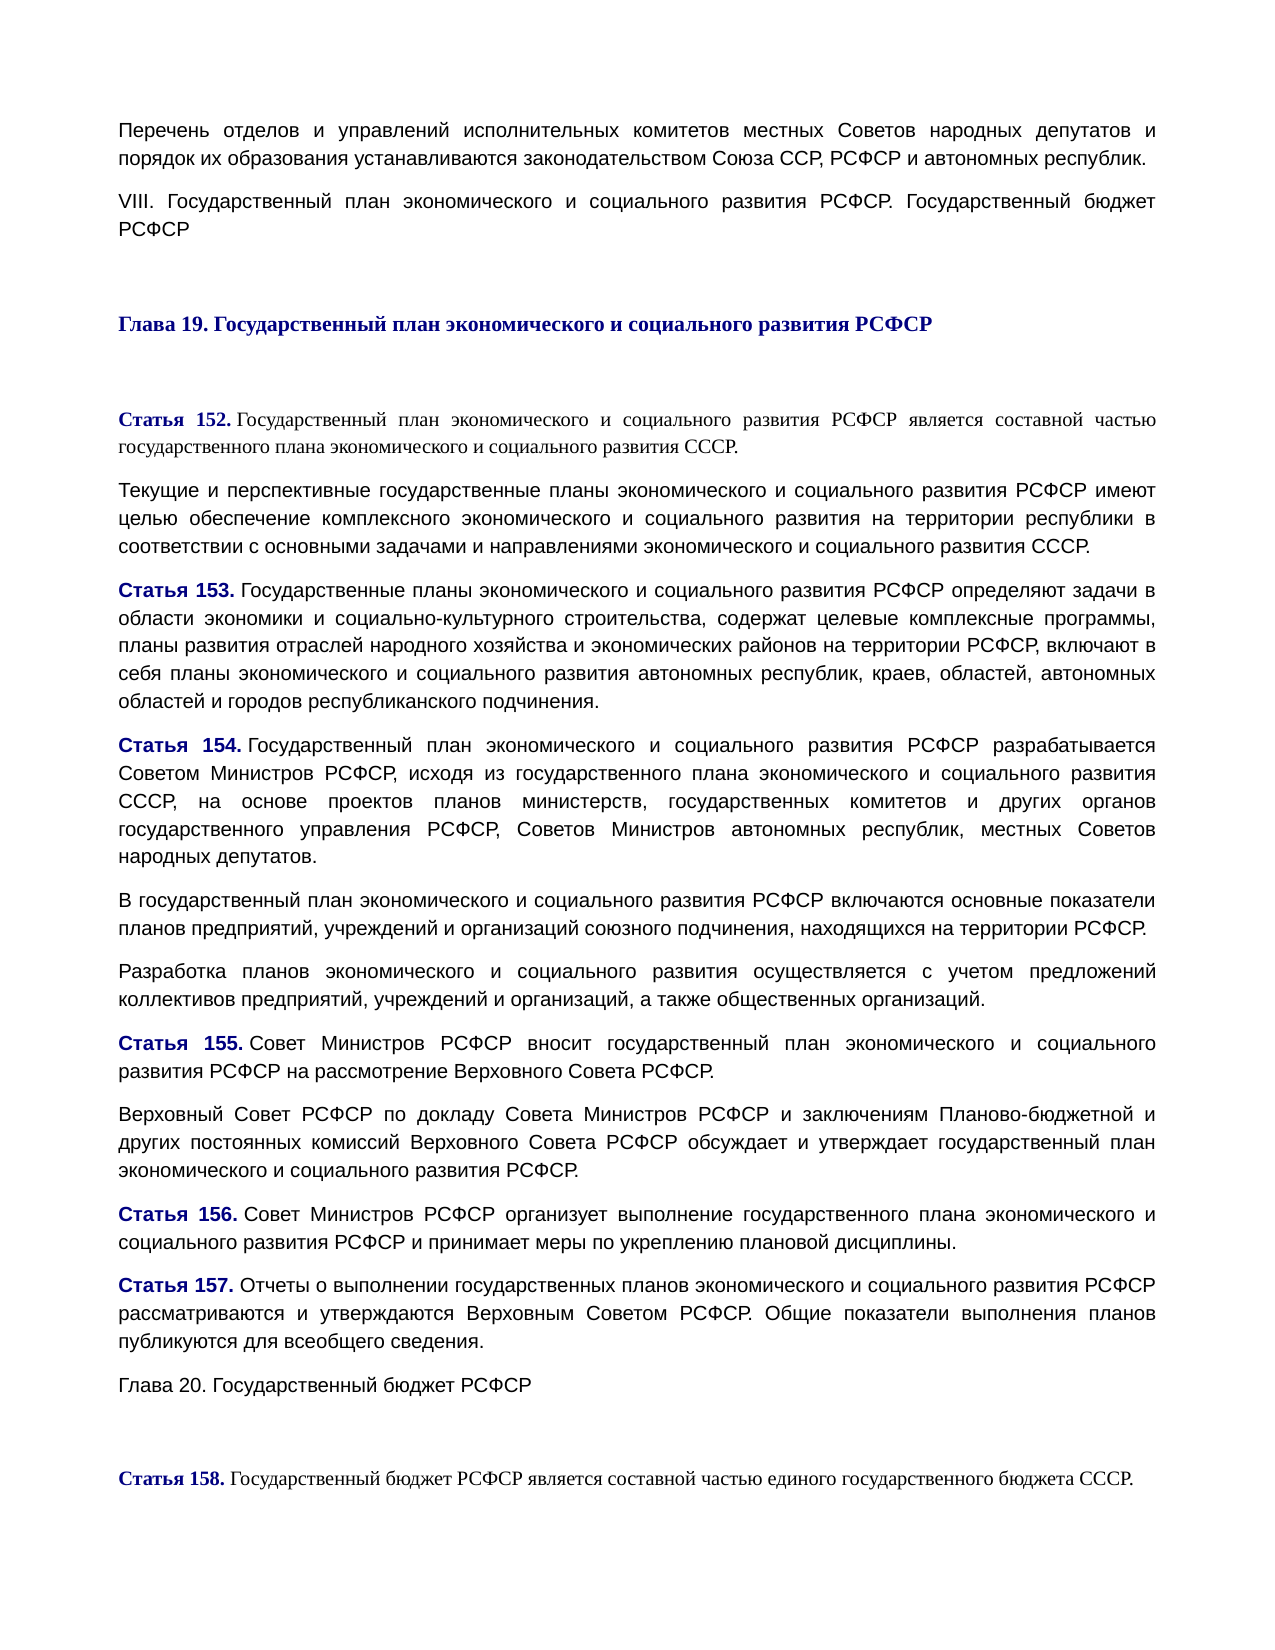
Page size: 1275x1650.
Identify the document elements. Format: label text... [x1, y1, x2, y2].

text Статья 154. Государственный план экономического и социального развития РСФСР разрабатывается Советом Министров РСФСР, исходя из государственного плана экономического и социального развития СССР, на основе проектов планов министерств, государственных комитетов и других органов государственного управления РСФСР, Советов Министров автономных республик, местных Советов народных депутатов. [118, 733, 1157, 868]
text Глава 20. Государственный бюджет РСФСР [118, 1373, 1157, 1396]
text Верховный Совет РСФСР по докладу Совета Министров РСФСР и заключениям Планово-бюджетной и других постоянных комиссий Верховного Совета РСФСР обсуждает и утверждает государственный план экономического и социального развития РСФСР. [118, 1103, 1157, 1182]
text Статья 156. Совет Министров РСФСР организует выполнение государственного плана экономического и социального развития РСФСР и принимает меры по укреплению плановой дисциплины. [118, 1202, 1157, 1253]
text Перечень отделов и управлений исполнительных комитетов местных Советов народных депутатов и порядок их образования устанавливаются законодательством Союза ССР, РСФСР и автономных республик. [118, 118, 1157, 169]
text Глава 19. Государственный план экономического и социального развития РСФСР [118, 311, 1157, 336]
text Разработка планов экономического и социального развития осуществляется с учетом предложений коллективов предприятий, учреждений и организаций, а также общественных организаций. [118, 960, 1157, 1011]
text Текущие и перспективные государственные планы экономического и социального развития РСФСР имеют целью обеспечение комплексного экономического и социального развития на территории республики в соответствии с основными задачами и направлениями экономического и социального развития СССР. [118, 478, 1157, 558]
text Статья 155. Совет Министров РСФСР вносит государственный план экономического и социального развития РСФСР на рассмотрение Верховного Совета РСФСР. [118, 1031, 1157, 1082]
text Статья 157. Отчеты о выполнении государственных планов экономического и социального развития РСФСР рассматриваются и утверждаются Верховным Советом РСФСР. Общие показатели выполнения планов публикуются для всеобщего сведения. [118, 1273, 1157, 1353]
text VIII. Государственный план экономического и социального развития РСФСР. Государственный бюджет РСФСР [118, 189, 1157, 241]
text В государственный план экономического и социального развития РСФСР включаются основные показатели планов предприятий, учреждений и организаций союзного подчинения, находящихся на территории РСФСР. [118, 888, 1157, 939]
text Статья 158. Государственный бюджет РСФСР является составной частью единого государственного бюджета СССР. [118, 1467, 1157, 1490]
text Статья 152. Государственный план экономического и социального развития РСФСР является составной частью государственного плана экономического и социального развития СССР. [118, 407, 1157, 458]
text Статья 153. Государственные планы экономического и социального развития РСФСР определяют задачи в области экономики и социально-культурного строительства, содержат целевые комплексные программы, планы развития отраслей народного хозяйства и экономических районов на территории РСФСР, включают в себя планы экономического и социального развития автономных республик, краев, областей, автономных областей и городов республиканского подчинения. [118, 578, 1157, 713]
